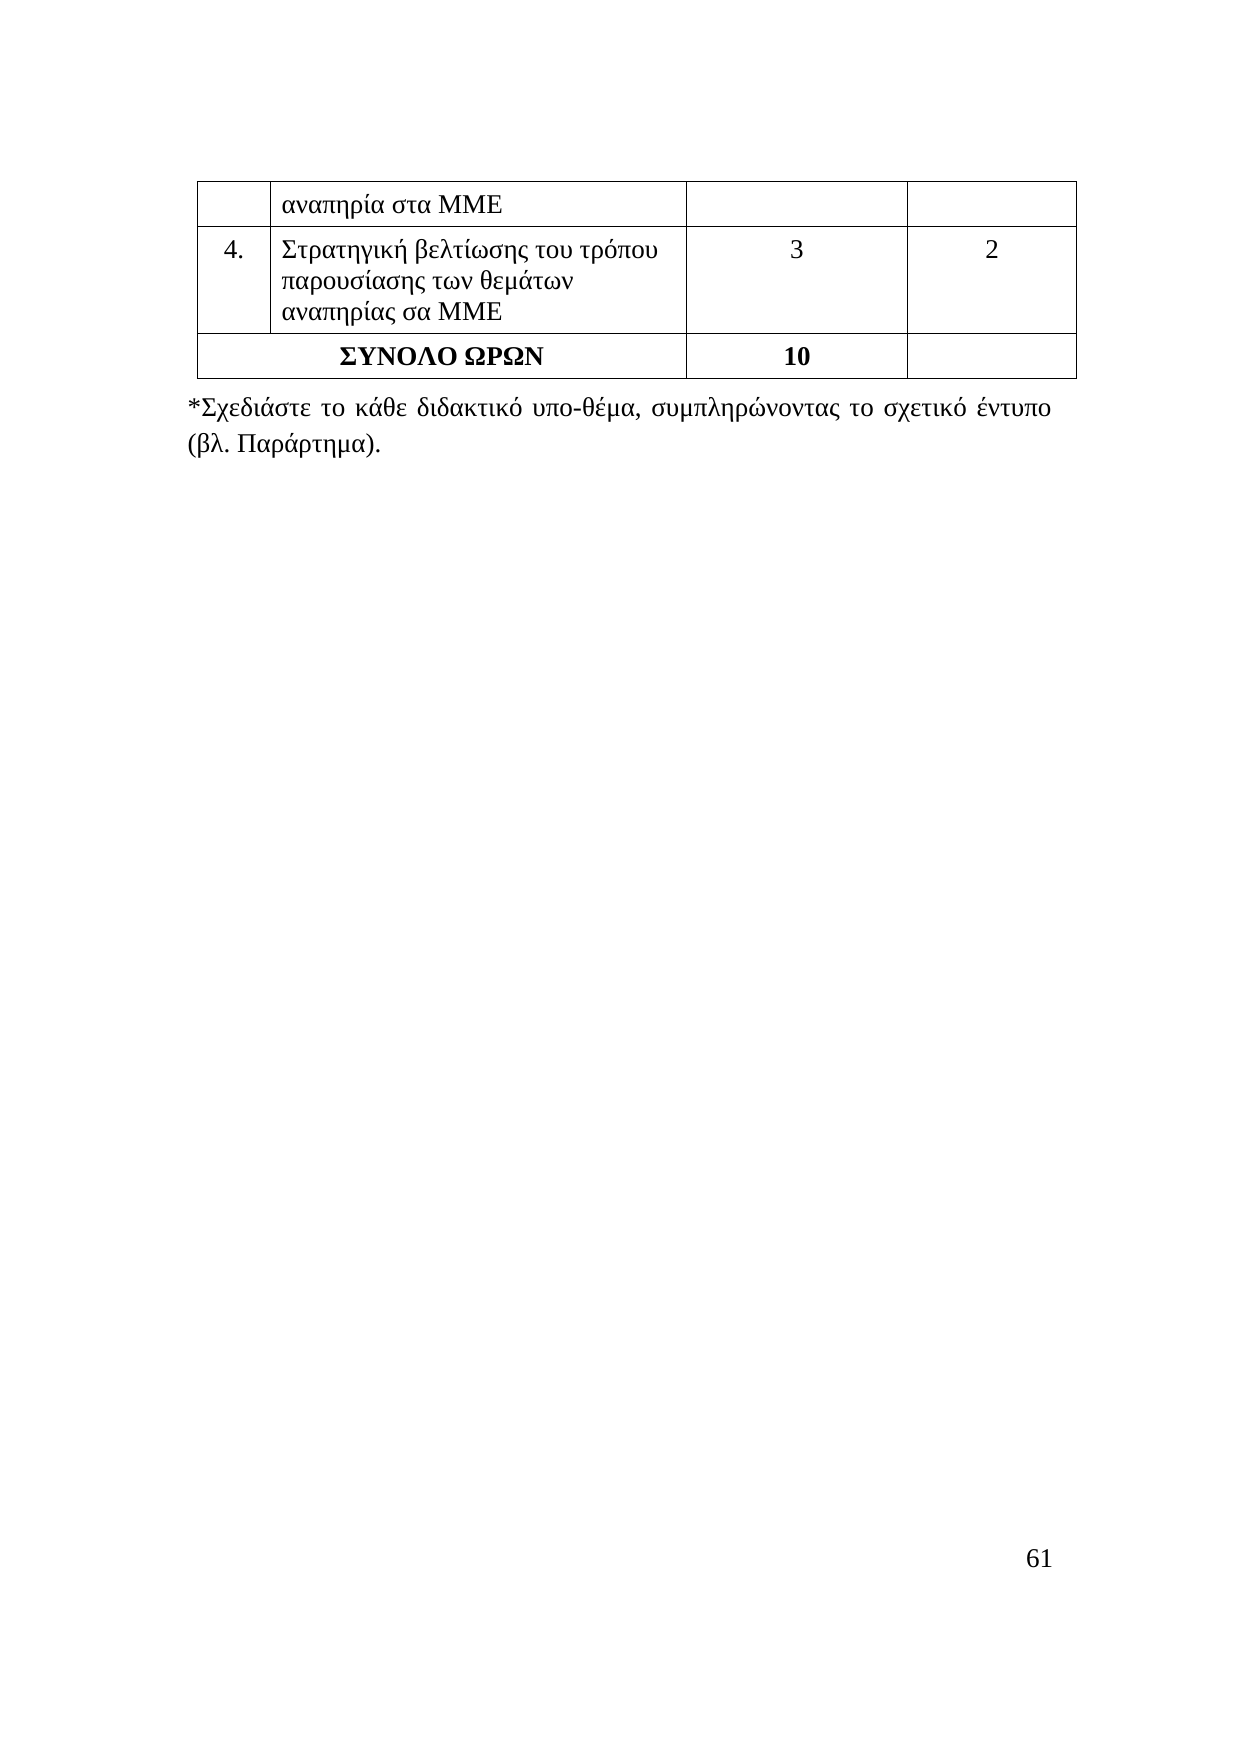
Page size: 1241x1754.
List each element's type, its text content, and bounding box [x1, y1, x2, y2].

table_cell ΣΥΝΟΛΟ ΩΡΩΝ [198, 334, 686, 377]
table_cell 4. [198, 227, 270, 333]
table_cell 2 [908, 227, 1076, 333]
table_cell 3 [687, 227, 907, 333]
table_cell Στρατηγική βελτίωσης του τρόπου παρουσίασης των θεμάτων αναπηρίας σα ΜΜΕ [271, 227, 686, 333]
table_cell [687, 182, 907, 226]
table_cell [908, 334, 1076, 377]
text *Σχεδιάστε το κάθε διδακτικό υπο-θέμα, συμπληρώνοντας το σχετικό έντυπο (βλ. Παράρτημα). [187, 391, 1053, 458]
table_cell [198, 182, 270, 226]
table_cell 10 [687, 334, 907, 377]
table_cell [908, 182, 1076, 226]
table_cell αναπηρία στα ΜΜΕ [271, 182, 686, 226]
